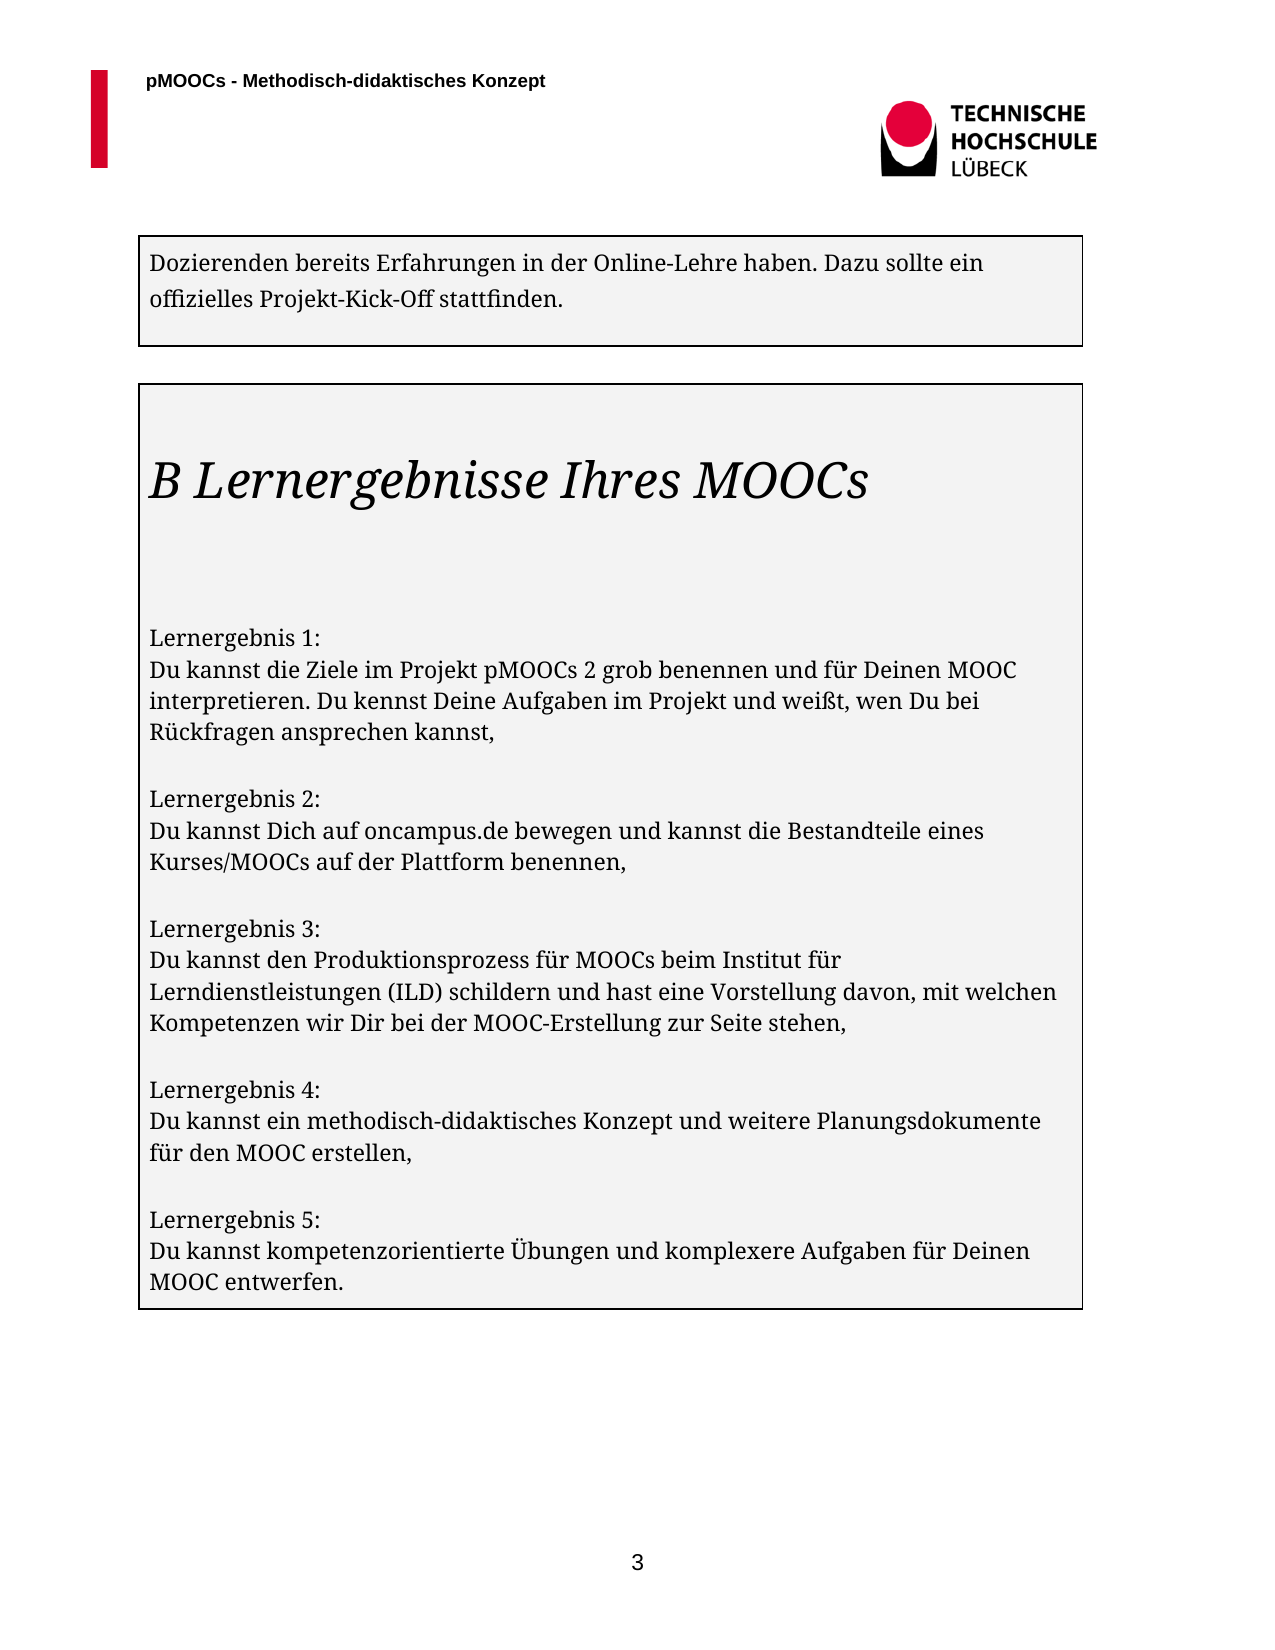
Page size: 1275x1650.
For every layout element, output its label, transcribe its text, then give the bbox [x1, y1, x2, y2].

table_header B Lernergebnisse Ihres MOOCs Lernergebnis 1: Du kannst die Ziele im Projekt pMOOCs 2 grob benennen und für Deinen MOOC interpretieren. Du kennst Deine Aufgaben im Projekt und weißt, wen Du bei Rückfragen ansprechen kannst, Lernergebnis 2: Du kannst Dich auf oncampus.de bewegen und kannst die Bestandteile eines Kurses/MOOCs auf der Plattform benennen, Lernergebnis 3: Du kannst den Produktionsprozess für MOOCs beim Institut für Lerndienstleistungen (ILD) schildern und hast eine Vorstellung davon, mit welchen Kompetenzen wir Dir bei der MOOC-Erstellung zur Seite stehen, Lernergebnis 4: Du kannst ein methodisch-didaktisches Konzept und weitere Planungsdokumente für den MOOC erstellen, Lernergebnis 5: Du kannst kompetenzorientierte Übungen und komplexere Aufgaben für Deinen MOOC entwerfen. [140, 385, 1082, 1308]
picture [90, 70, 108, 168]
table_header Dozierenden bereits Erfahrungen in der Online-Lehre haben. Dazu sollte ein offizielles Projekt-Kick-Off stattfinden. [140, 237, 1082, 345]
picture [849, 70, 1128, 208]
